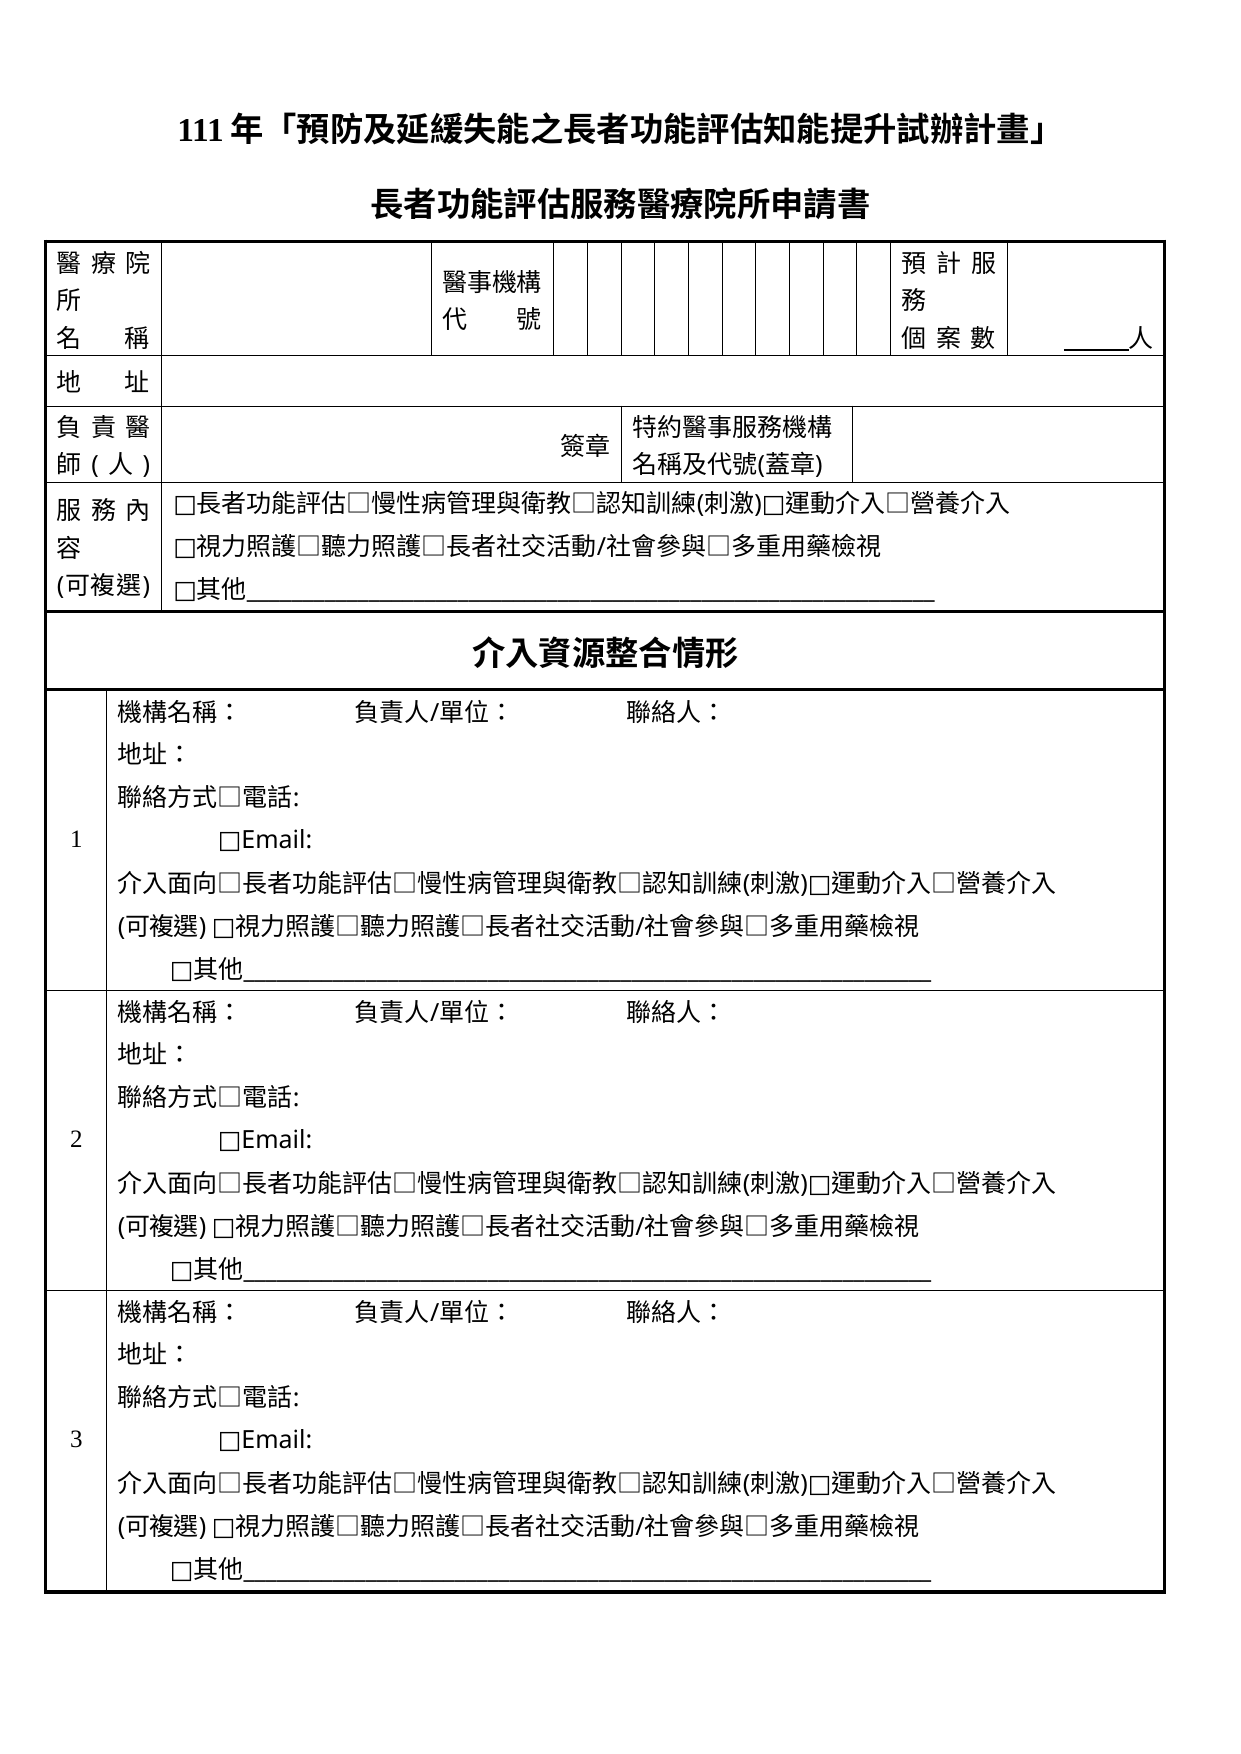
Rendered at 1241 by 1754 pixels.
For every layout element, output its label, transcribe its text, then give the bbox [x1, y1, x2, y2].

table_cell 機構名稱： 負責人/單位： 聯絡人： 地址： 聯絡方式□電話: □Email: 介入面向□長者功能評估□慢性病管理與衛教□認知訓練(刺激)□運動介入□營養介入 (可複選) □視力照護□聽力照護□長者社交活動/社會參與□多重用藥檢視 □其他_________________________________________­­­­­­­­­­­­­­­­­­­­_____________________ [107, 1291, 1163, 1590]
table_header 人 [1008, 243, 1163, 355]
text 長者功能評估服務醫療院所申請書 [75, 164, 1165, 239]
table_cell 服務內容 (可複選) [47, 483, 161, 610]
table_cell 地址 [47, 356, 161, 406]
table_header [824, 243, 856, 355]
table_cell 1 [47, 691, 106, 990]
table_header [790, 243, 823, 355]
table_header [588, 243, 621, 355]
table_header [756, 243, 789, 355]
table_header [162, 243, 431, 355]
table_header [655, 243, 688, 355]
table_cell 3 [47, 1291, 106, 1590]
table_cell □長者功能評估□慢性病管理與衛教□認知訓練(刺激)□運動介入□營養介入 □視力照護□聽力照護□長者社交活動/社會參與□多重用藥檢視 □其他_________________________________________­­­­­­­­­­­­­­­­­­­­_____________________ [162, 483, 1163, 610]
table_cell [853, 407, 1163, 482]
table_cell 機構名稱： 負責人/單位： 聯絡人： 地址： 聯絡方式□電話: □Email: 介入面向□長者功能評估□慢性病管理與衛教□認知訓練(刺激)□運動介入□營養介入 (可複選) □視力照護□聽力照護□長者社交活動/社會參與□多重用藥檢視 □其他_________________________________________­­­­­­­­­­­­­­­­­­­­_____________________ [107, 691, 1163, 990]
table_header 預計服務 個案數 [891, 243, 1007, 355]
table_cell 介入資源整合情形 [47, 613, 1163, 688]
table_cell 2 [47, 991, 106, 1290]
table_cell 機構名稱： 負責人/單位： 聯絡人： 地址： 聯絡方式□電話: □Email: 介入面向□長者功能評估□慢性病管理與衛教□認知訓練(刺激)□運動介入□營養介入 (可複選) □視力照護□聽力照護□長者社交活動/社會參與□多重用藥檢視 □其他_________________________________________­­­­­­­­­­­­­­­­­­­­_____________________ [107, 991, 1163, 1290]
table_header 醫事機構 代號 [432, 243, 553, 355]
table_cell 簽章 [162, 407, 621, 482]
table_header [622, 243, 654, 355]
table_header [857, 243, 890, 355]
table_header [554, 243, 587, 355]
table_header 醫療院所 名稱 [47, 243, 161, 355]
table_header [689, 243, 722, 355]
table_cell 負責醫師(人) [47, 407, 161, 482]
text 111年「預防及延緩失能之長者功能評估知能提升試辦計畫」 [75, 89, 1165, 164]
table_header [723, 243, 755, 355]
table_cell 特約醫事服務機構名稱及代號(蓋章) [622, 407, 852, 482]
table_cell [162, 356, 1163, 406]
